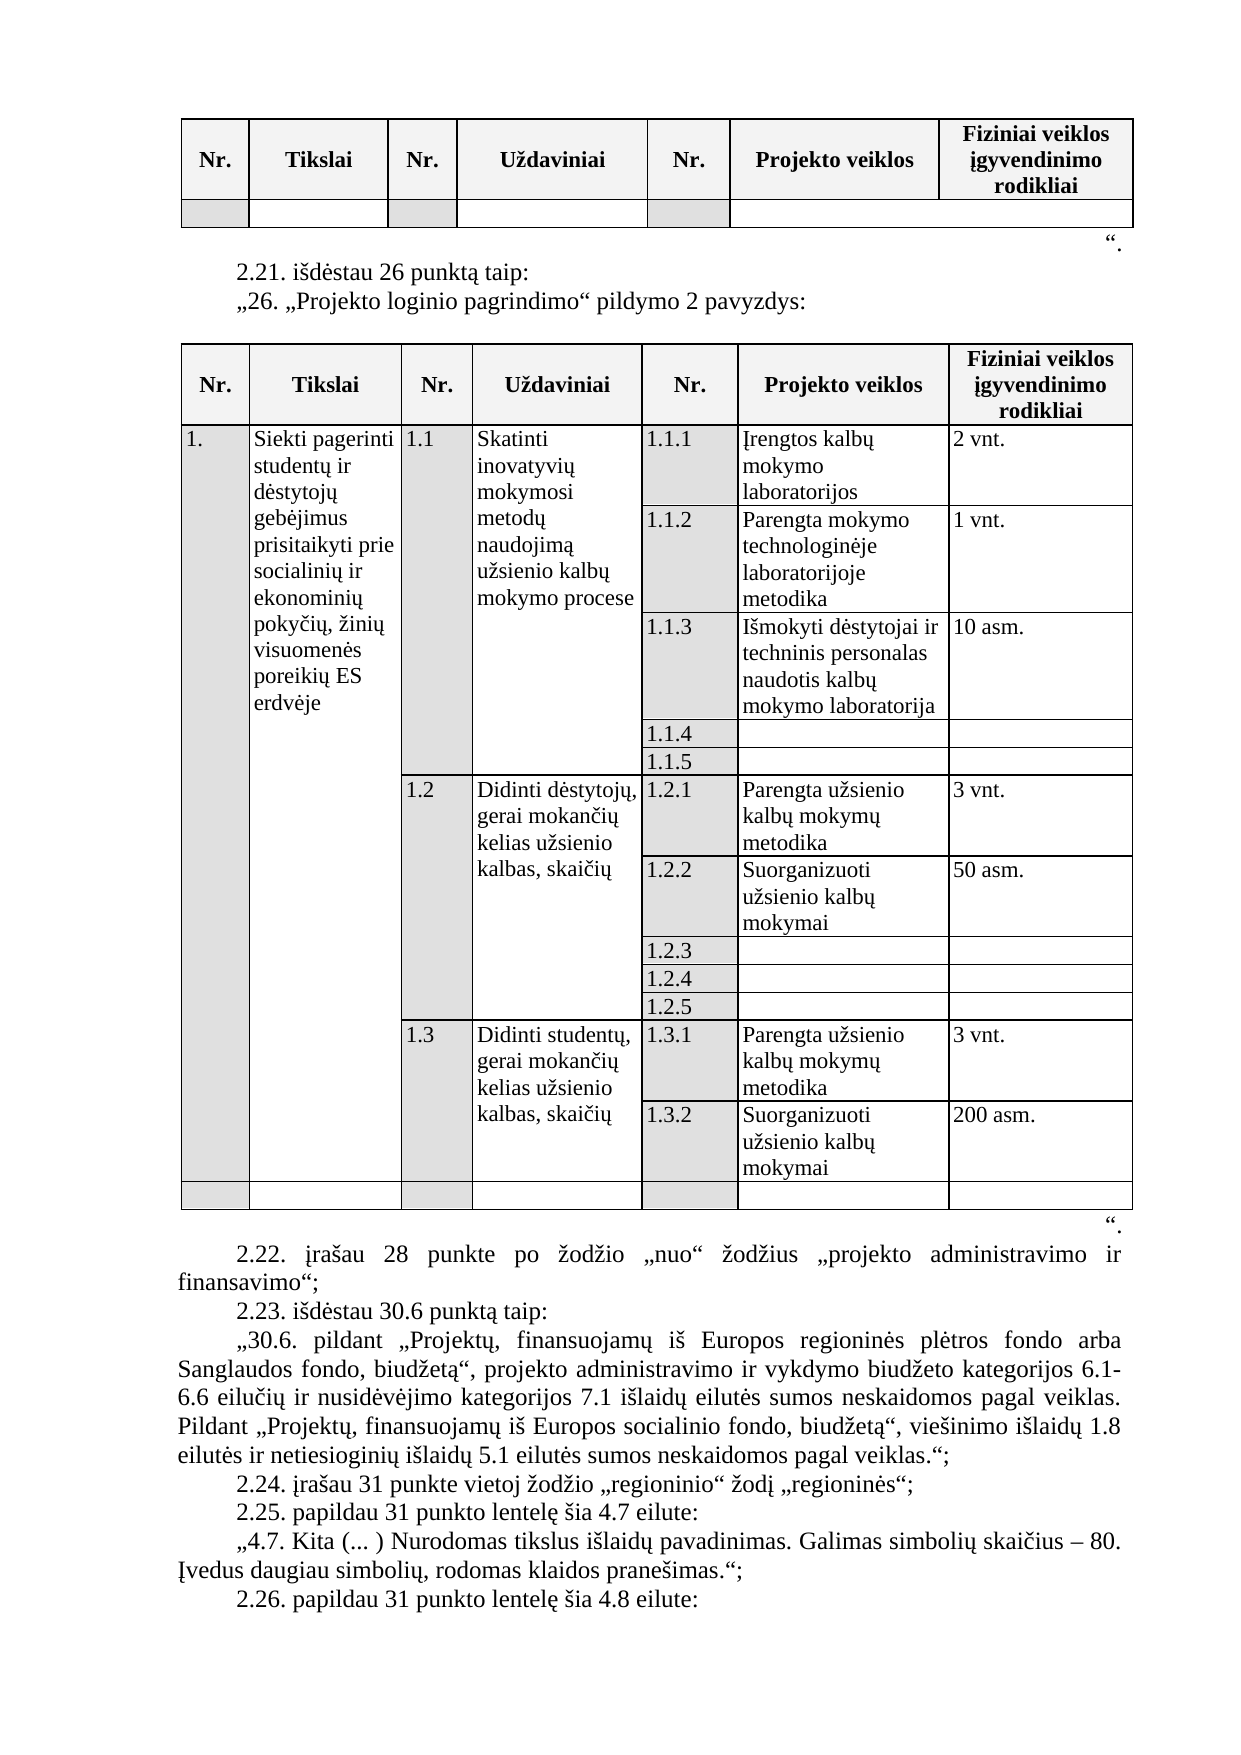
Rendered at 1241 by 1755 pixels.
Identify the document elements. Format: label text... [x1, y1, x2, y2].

table_cell [473, 1182, 641, 1208]
table_cell Parengta užsienio kalbų mokymų metodika [739, 1021, 948, 1100]
table_cell [731, 200, 1132, 227]
text „4.7. Kita (... ) Nurodomas tikslus išlaidų pavadinimas. Galimas simbolių skaičius – 80. Įvedus daugiau simbolių, rodomas klaidos pranešimas.“; [177, 1526, 1122, 1584]
table_header Fiziniai veiklos įgyvendinimo rodikliai [950, 345, 1132, 424]
table_cell [182, 200, 248, 227]
table_cell 1.1.1 [643, 426, 737, 504]
table_cell 50 asm. [950, 857, 1132, 936]
text 2.23. išdėstau 30.6 punktą taip: [177, 1296, 1122, 1325]
table_header Tikslai [250, 345, 401, 424]
table_cell Suorganizuoti užsienio kalbų mokymai [739, 1102, 948, 1181]
table_cell 3 vnt. [950, 776, 1132, 855]
table_cell [458, 200, 647, 227]
table_cell Išmokyti dėstytojai ir techninis personalas naudotis kalbų mokymo laboratorija [739, 613, 948, 718]
table_cell 2 vnt. [950, 426, 1132, 504]
table_cell Parengta mokymo technologinėje laboratorijoje metodika [739, 506, 948, 611]
table_header Projekto veiklos [731, 120, 938, 199]
table_cell 1.2.2 [643, 857, 737, 936]
text 2.26. papildau 31 punkto lentelę šia 4.8 eilute: [177, 1584, 1122, 1612]
text „30.6. pildant „Projektų, finansuojamų iš Europos regioninės plėtros fondo arba Sanglaudos fondo, biudžetą“, projekto administravimo ir vykdymo biudžeto kategorijos 6.1-6.6 eilučių ir nusidėvėjimo kategorijos 7.1 išlaidų eilutės sumos neskaidomos pagal veiklas. Pildant „Projektų, finansuojamų iš Europos socialinio fondo, biudžetą“, viešinimo išlaidų 1.8 eilutės ir netiesioginių išlaidų 5.1 eilutės sumos neskaidomos pagal veiklas.“; [177, 1325, 1122, 1469]
text “. [177, 228, 1122, 257]
table_cell 1.1.2 [643, 506, 737, 611]
table_cell Įrengtos kalbų mokymo laboratorijos [739, 426, 948, 504]
table_header Nr. [402, 345, 472, 424]
table_cell Skatinti inovatyvių mokymosi metodų naudojimą užsienio kalbų mokymo procese [473, 426, 641, 774]
table_cell 1.1.4 [643, 720, 737, 746]
table_cell [739, 937, 948, 963]
text 2.24. įrašau 31 punkte vietoj žodžio „regioninio“ žodį „regioninės“; [177, 1469, 1122, 1497]
text 2.21. išdėstau 26 punktą taip: [177, 257, 1122, 286]
table_cell [739, 1182, 948, 1208]
table_cell 1.1.5 [643, 748, 737, 774]
table_cell [739, 993, 948, 1019]
table_header Nr. [389, 120, 456, 199]
table_cell Suorganizuoti užsienio kalbų mokymai [739, 857, 948, 936]
table_cell [739, 965, 948, 991]
table_cell 10 asm. [950, 613, 1132, 718]
table_cell Parengta užsienio kalbų mokymų metodika [739, 776, 948, 855]
table_cell 1.2.3 [643, 937, 737, 963]
table_cell Didinti studentų, gerai mokančių kelias užsienio kalbas, skaičių [473, 1021, 641, 1181]
table_header Projekto veiklos [739, 345, 948, 424]
table_cell Siekti pagerinti studentų ir dėstytojų gebėjimus prisitaikyti prie socialinių ir ekonominių pokyčių, žinių visuomenės poreikių ES erdvėje [250, 426, 401, 1181]
table_header Nr. [182, 120, 248, 199]
table_cell 1.3 [402, 1021, 472, 1181]
table_cell [643, 1182, 737, 1208]
table_header Fiziniai veiklos įgyvendinimo rodikliai [940, 120, 1132, 199]
table_cell 1.1.3 [643, 613, 737, 718]
table_cell 1.3.2 [643, 1102, 737, 1181]
table_cell [950, 748, 1132, 774]
table_cell 1.1 [402, 426, 472, 774]
table_cell [950, 937, 1132, 963]
table_cell [739, 720, 948, 746]
table_header Tikslai [250, 120, 387, 199]
table_header Nr. [643, 345, 737, 424]
table_cell 200 asm. [950, 1102, 1132, 1181]
text 2.22. įrašau 28 punkte po žodžio „nuo“ žodžius „projekto administravimo ir finansavimo“; [177, 1239, 1122, 1296]
table_cell [648, 200, 729, 227]
table_cell [950, 993, 1132, 1019]
text „26. „Projekto loginio pagrindimo“ pildymo 2 pavyzdys: [177, 286, 1122, 314]
table_cell 1.3.1 [643, 1021, 737, 1100]
table_cell [950, 965, 1132, 991]
table_header Uždaviniai [458, 120, 647, 199]
table_cell [950, 720, 1132, 746]
table_cell [389, 200, 456, 227]
table_cell 1.2.4 [643, 965, 737, 991]
table_header Nr. [182, 345, 249, 424]
table_header Nr. [648, 120, 729, 199]
table_cell 1. [182, 426, 249, 1181]
table_cell 1 vnt. [950, 506, 1132, 611]
table_cell [182, 1182, 249, 1208]
table_cell [950, 1182, 1132, 1208]
table_cell Didinti dėstytojų, gerai mokančių kelias užsienio kalbas, skaičių [473, 776, 641, 1019]
table_cell 3 vnt. [950, 1021, 1132, 1100]
text “. [177, 1210, 1122, 1239]
table_cell 1.2 [402, 776, 472, 1019]
table_cell [402, 1182, 472, 1208]
table_cell [250, 200, 387, 227]
text 2.25. papildau 31 punkto lentelę šia 4.7 eilute: [177, 1497, 1122, 1526]
table_cell [250, 1182, 401, 1208]
table_cell [739, 748, 948, 774]
table_cell 1.2.1 [643, 776, 737, 855]
table_cell 1.2.5 [643, 993, 737, 1019]
table_header Uždaviniai [473, 345, 641, 424]
